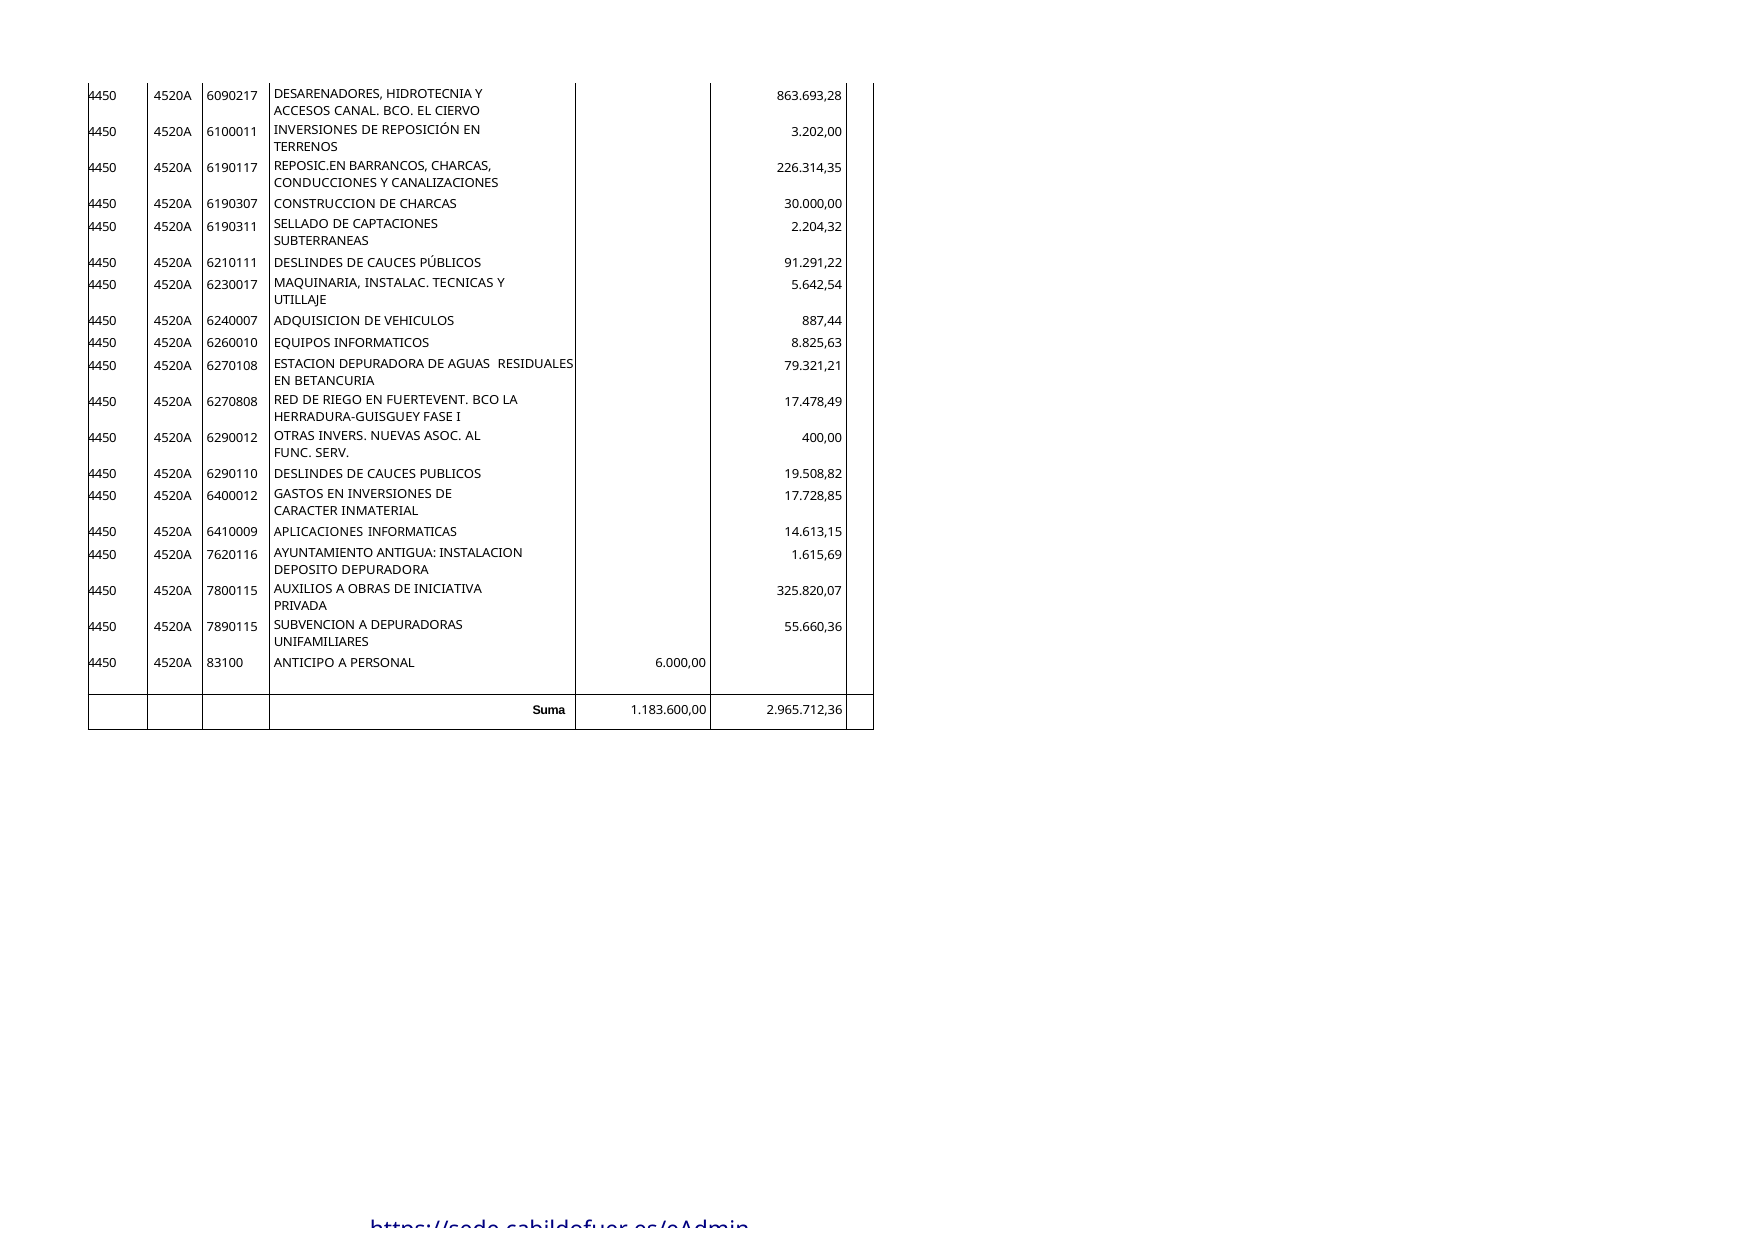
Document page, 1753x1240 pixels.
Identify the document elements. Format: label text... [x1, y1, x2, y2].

table_cell 4520A [148, 121, 202, 157]
table_cell 14.613,15 [711, 521, 846, 542]
table_cell 4520A [148, 83, 202, 121]
table_cell 7800115 [203, 580, 269, 616]
table_cell [576, 521, 710, 542]
table_cell 17.478,49 [711, 391, 846, 427]
table_cell AUXILIOS A OBRAS DE INICIATIVA PRIVADA [270, 580, 575, 616]
table_cell 863.693,28 [711, 83, 846, 121]
table_cell 1.615,69 [711, 542, 846, 580]
table_cell 30.000,00 [711, 193, 846, 214]
table_cell 4450 [89, 331, 147, 353]
table_cell [576, 193, 710, 214]
table_cell 1.183.600,00 [576, 695, 710, 729]
table_cell 7890115 [203, 616, 269, 652]
table_cell 4520A [148, 484, 202, 521]
table_cell 4520A [148, 272, 202, 310]
table_cell [576, 157, 710, 193]
table_cell 55.660,36 [847, 616, 873, 652]
table_cell 4520A [148, 427, 202, 463]
table_cell DESLINDES DE CAUCES PÚBLICOS [270, 251, 575, 272]
table_cell RED DE RIEGO EN FUERTEVENT. BCO LA HERRADURA-GUISGUEY FASE I [270, 391, 575, 427]
table_cell 4450 [89, 157, 147, 193]
table_cell 1.615,69 [847, 542, 873, 580]
table_cell 17.728,85 [711, 484, 846, 521]
table_cell 4520A [148, 521, 202, 542]
table_cell Suma [270, 695, 575, 729]
table_cell [576, 463, 710, 483]
table_cell 4450 [89, 353, 147, 391]
table_cell 4450 [89, 193, 147, 214]
table_cell 4450 [89, 521, 147, 542]
table_cell 3.202,00 [711, 121, 846, 157]
table_cell 6190311 [203, 214, 269, 251]
table_cell 91.291,22 [711, 251, 846, 272]
table_cell 17.728,85 [847, 484, 873, 521]
table_cell ADQUISICION DE VEHICULOS [270, 310, 575, 331]
table_cell 863.693,28 [847, 83, 873, 121]
table_cell 4450 [89, 580, 147, 616]
table_cell 4520A [148, 463, 202, 483]
table_cell 4450 [89, 83, 147, 121]
table_cell 2.204,32 [847, 214, 873, 251]
table_cell 6410009 [203, 521, 269, 542]
table_cell SELLADO DE CAPTACIONES SUBTERRANEAS [270, 214, 575, 251]
table_cell 7620116 [203, 542, 269, 580]
table_cell 226.314,35 [711, 157, 846, 193]
table_cell ANTICIPO A PERSONAL [270, 652, 575, 694]
table_cell 4520A [148, 310, 202, 331]
table_cell [576, 391, 710, 427]
table_cell [576, 214, 710, 251]
table_cell OTRAS INVERS. NUEVAS ASOC. AL FUNC. SERV. [270, 427, 575, 463]
table_cell 6400012 [203, 484, 269, 521]
table_cell 5.642,54 [711, 272, 846, 310]
table_cell 6090217 [203, 83, 269, 121]
table_cell [711, 652, 846, 694]
table_cell 79.321,21 [711, 353, 846, 391]
table_cell 4450 [89, 484, 147, 521]
table_cell DESARENADORES, HIDROTECNIA Y ACCESOS CANAL. BCO. EL CIERVO [270, 83, 575, 121]
table_cell 4520A [148, 580, 202, 616]
table_cell 3.202,00 [847, 121, 873, 157]
table_cell [576, 251, 710, 272]
table_cell MAQUINARIA, INSTALAC. TECNICAS Y UTILLAJE [270, 272, 575, 310]
table_cell [576, 272, 710, 310]
table_cell 6290012 [203, 427, 269, 463]
table_cell 325.820,07 [847, 580, 873, 616]
table_cell 4520A [148, 542, 202, 580]
table_cell [576, 331, 710, 353]
table_cell INVERSIONES DE REPOSICIÓN EN TERRENOS [270, 121, 575, 157]
table_cell 91.291,22 [847, 251, 873, 272]
table_cell 4520A [148, 652, 202, 694]
table_cell 6230017 [203, 272, 269, 310]
table_cell REPOSIC.EN BARRANCOS, CHARCAS, CONDUCCIONES Y CANALIZACIONES [270, 157, 575, 193]
table_cell 4450 [89, 214, 147, 251]
table_cell DESLINDES DE CAUCES PUBLICOS [270, 463, 575, 483]
table_cell 4520A [148, 193, 202, 214]
table_cell GASTOS EN INVERSIONES DE CARACTER INMATERIAL [270, 484, 575, 521]
table_cell [576, 427, 710, 463]
table_cell 4520A [148, 251, 202, 272]
table_cell [576, 83, 710, 121]
table_cell 4450 [89, 310, 147, 331]
table_cell [576, 542, 710, 580]
table_cell 4.149.312,36 [847, 695, 873, 729]
table_cell 4450 [89, 427, 147, 463]
table_cell 6190117 [203, 157, 269, 193]
table_cell 30.000,00 [847, 193, 873, 214]
table_cell 887,44 [711, 310, 846, 331]
table_cell SUBVENCION A DEPURADORAS UNIFAMILIARES [270, 616, 575, 652]
table_cell 4520A [148, 391, 202, 427]
table_cell [576, 353, 710, 391]
table_cell 4450 [89, 272, 147, 310]
table_cell 6270108 [203, 353, 269, 391]
table_cell 6240007 [203, 310, 269, 331]
table_cell [576, 580, 710, 616]
table_cell APLICACIONES INFORMATICAS [270, 521, 575, 542]
table_cell [576, 484, 710, 521]
table_cell 400,00 [847, 427, 873, 463]
table_cell 4450 [89, 652, 147, 694]
table_cell 19.508,82 [711, 463, 846, 483]
table_cell 4450 [89, 251, 147, 272]
table_cell 4450 [89, 391, 147, 427]
table_cell 6190307 [203, 193, 269, 214]
table_cell 14.613,15 [847, 521, 873, 542]
table_cell 6270808 [203, 391, 269, 427]
table_cell 4520A [148, 157, 202, 193]
table_cell 17.478,49 [847, 391, 873, 427]
table_cell ESTACION DEPURADORA DE AGUAS RESIDUALES EN BETANCURIA [270, 353, 575, 391]
table_cell 226.314,35 [847, 157, 873, 193]
table_cell 5.642,54 [847, 272, 873, 310]
table_cell AYUNTAMIENTO ANTIGUA: INSTALACION DEPOSITO DEPURADORA [270, 542, 575, 580]
table_cell 4450 [89, 121, 147, 157]
table_cell 8.825,63 [711, 331, 846, 353]
table_cell [148, 695, 202, 729]
table_cell 4520A [148, 214, 202, 251]
table_cell 4520A [148, 353, 202, 391]
table_cell 8.825,63 [847, 331, 873, 353]
table_cell 325.820,07 [711, 580, 846, 616]
table_cell 2.965.712,36 [711, 695, 846, 729]
table_cell 83100 [203, 652, 269, 694]
table_cell [203, 695, 269, 729]
table_cell 4450 [89, 542, 147, 580]
table_cell 6210111 [203, 251, 269, 272]
table_cell 4520A [148, 616, 202, 652]
table_cell 400,00 [711, 427, 846, 463]
table_cell 2.204,32 [711, 214, 846, 251]
table_cell EQUIPOS INFORMATICOS [270, 331, 575, 353]
table_cell 6100011 [203, 121, 269, 157]
table_cell 79.321,21 [847, 353, 873, 391]
table_cell 4520A [148, 331, 202, 353]
table_cell 6.000,00 [847, 652, 873, 694]
table_cell 4450 [89, 463, 147, 483]
table_cell [576, 310, 710, 331]
table_cell [576, 121, 710, 157]
table_cell 4450 [89, 616, 147, 652]
table_cell 55.660,36 [711, 616, 846, 652]
table_cell 887,44 [847, 310, 873, 331]
table_cell 6.000,00 [576, 652, 710, 694]
table_cell 19.508,82 [847, 463, 873, 483]
table_cell CONSTRUCCION DE CHARCAS [270, 193, 575, 214]
table_cell 6290110 [203, 463, 269, 483]
table_cell [576, 616, 710, 652]
table_cell 6260010 [203, 331, 269, 353]
table_cell [89, 695, 147, 729]
